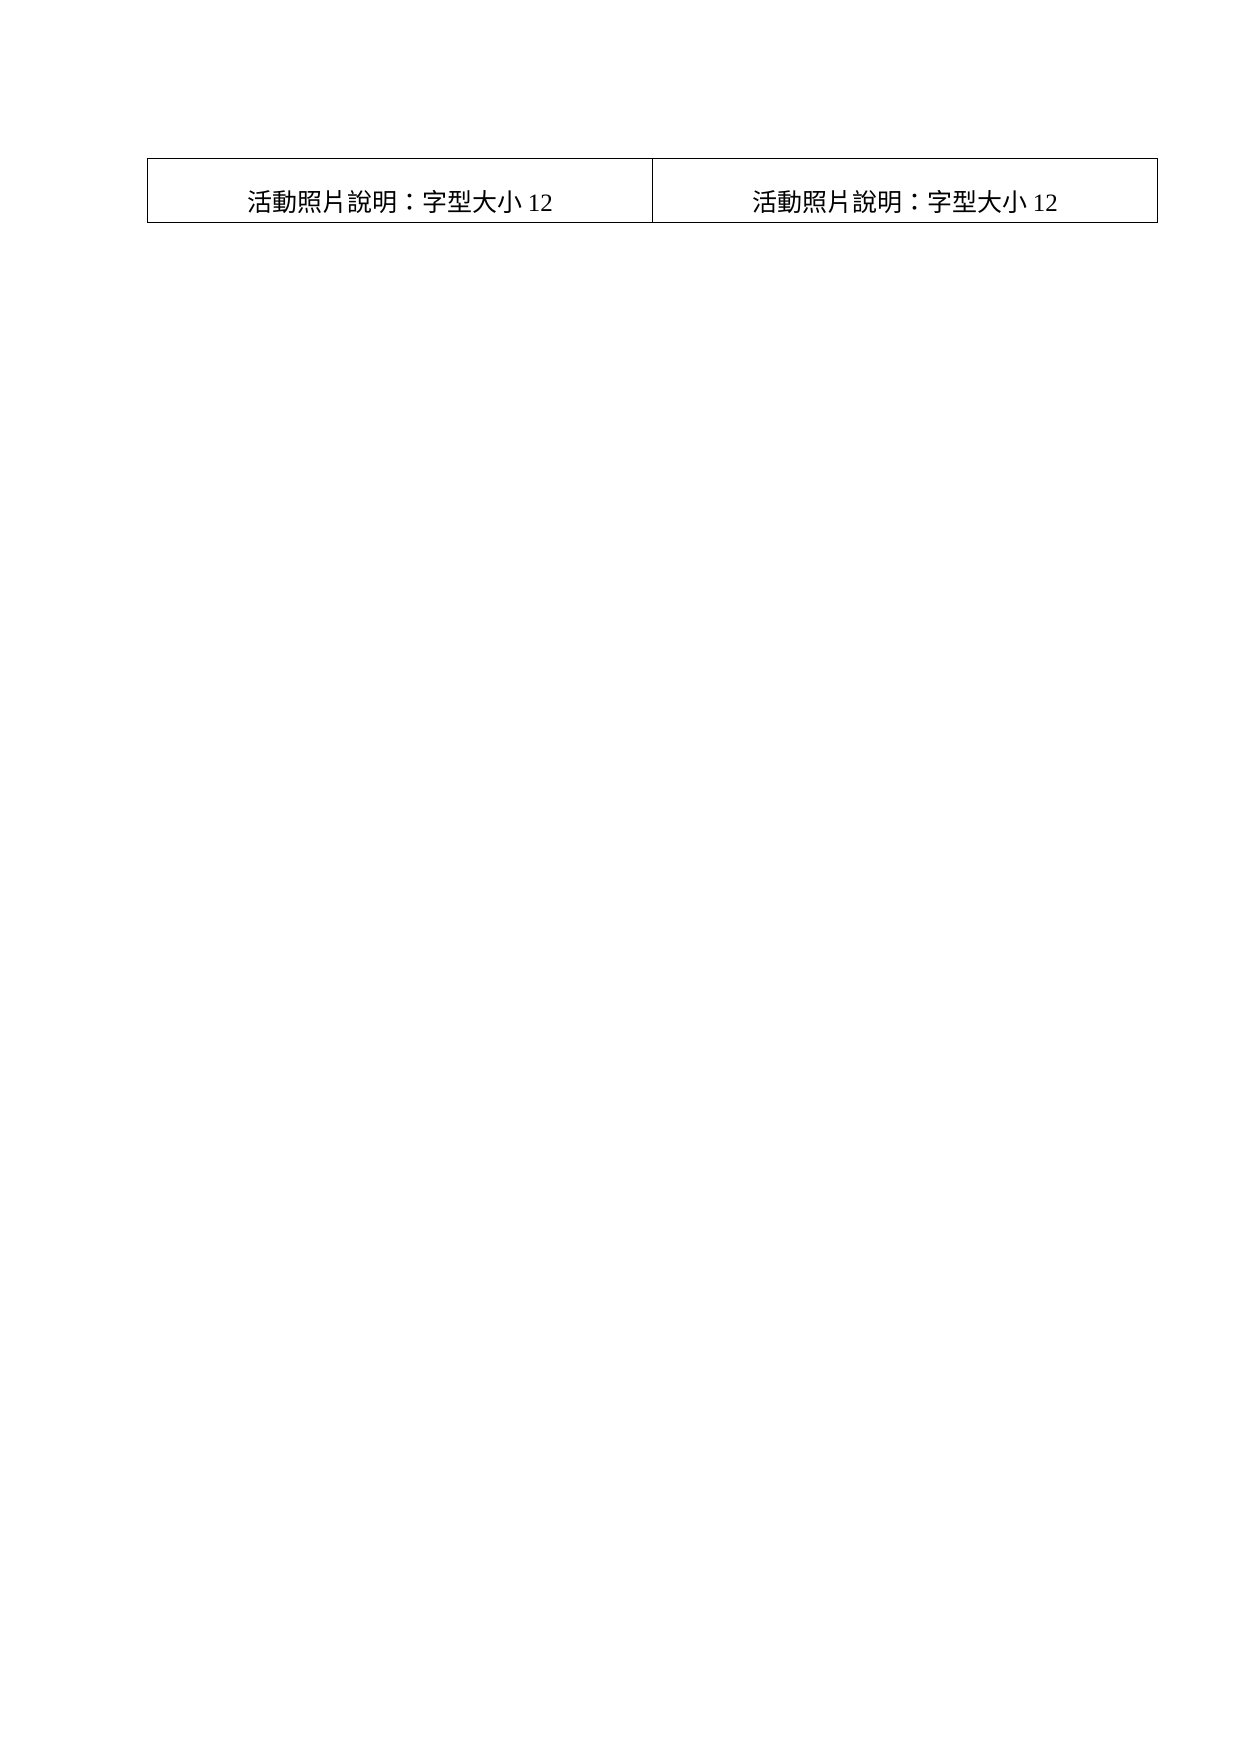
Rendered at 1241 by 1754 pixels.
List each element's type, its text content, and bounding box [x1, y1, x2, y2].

table_cell 活動照片說明：字型大小12 [148, 159, 652, 222]
table_cell 活動照片說明：字型大小12 [653, 159, 1157, 222]
